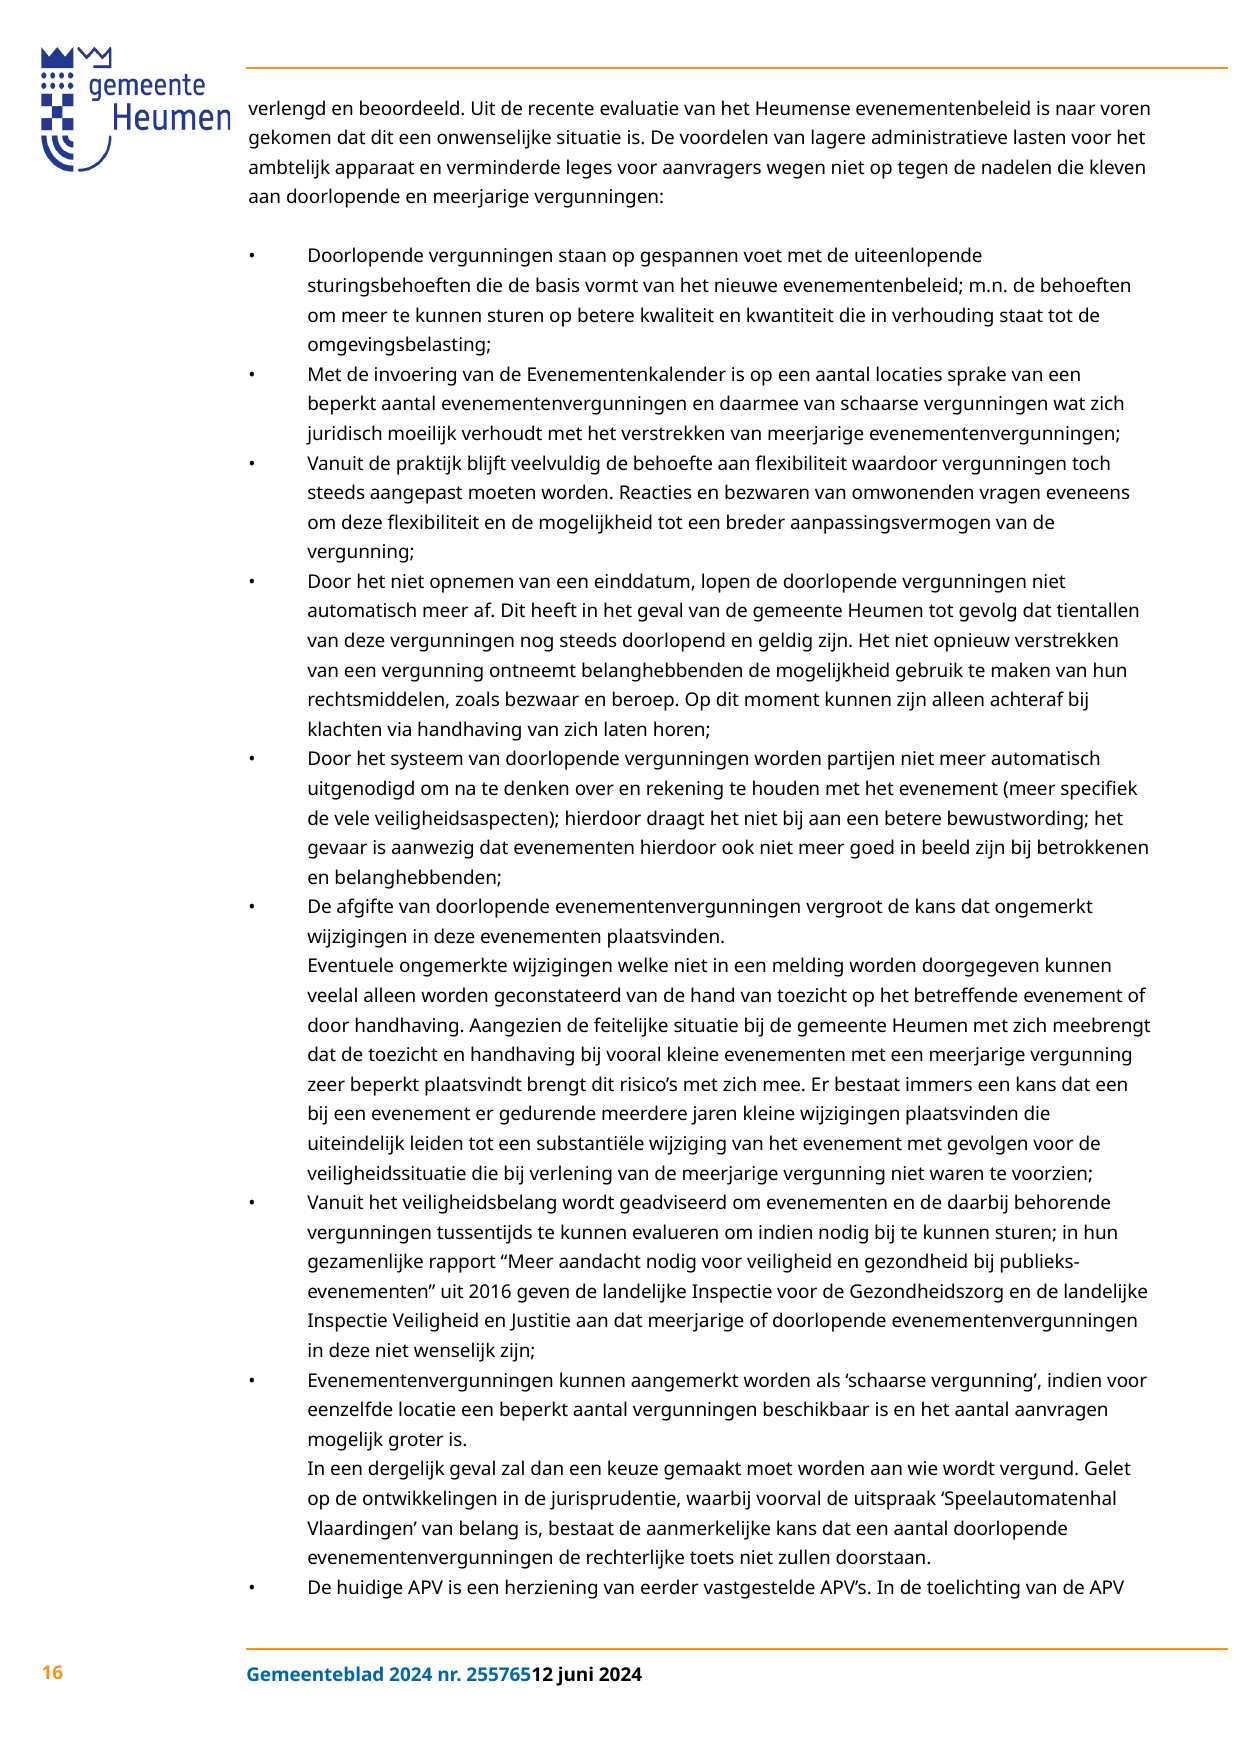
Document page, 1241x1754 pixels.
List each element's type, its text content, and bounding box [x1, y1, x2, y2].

list De afgifte van doorlopende evenementenvergunningen vergroot de kans dat ongemerkt wijzigingen in deze evenementen plaatsvinden. [248, 893, 1152, 949]
list Door het niet opnemen van een einddatum, lopen de doorlopende vergunningen niet automatisch meer af. Dit heeft in het geval van de gemeente Heumen tot gevolg dat tientallen van deze vergunningen nog steeds doorlopend en geldig zijn. Het niet opnieuw verstrekken van een vergunning ontneemt belanghebbenden de mogelijkheid gebruik te maken van hun rechtsmiddelen, zoals bezwaar en beroep. Op dit moment kunnen zijn alleen achteraf bij klachten via handhaving van zich laten horen; [248, 568, 1152, 742]
list Vanuit het veiligheidsbelang wordt geadviseerd om evenementen en de daarbij behorende vergunningen tussentijds te kunnen evalueren om indien nodig bij te kunnen sturen; in hun gezamenlijke rapport “Meer aandacht nodig voor veiligheid en gezondheid bij publieks-evenementen” uit 2016 geven de landelijke Inspectie voor de Gezondheidszorg en de landelijke Inspectie Veiligheid en Justitie aan dat meerjarige of doorlopende evenementenvergunningen in deze niet wenselijk zijn; [248, 1189, 1152, 1363]
list Met de invoering van de Evenementenkalender is op een aantal locaties sprake van een beperkt aantal evenementenvergunningen en daarmee van schaarse vergunningen wat zich juridisch moeilijk verhoudt met het verstrekken van meerjarige evenementenvergunningen; [248, 361, 1152, 446]
text verlengd en beoordeeld. Uit de recente evaluatie van het Heumense evenementenbeleid is naar voren gekomen dat dit een onwenselijke situatie is. De voordelen van lagere administratieve lasten voor het ambtelijk apparaat en verminderde leges voor aanvragers wegen niet op tegen de nadelen die kleven aan doorlopende en meerjarige vergunningen: [248, 95, 1152, 209]
list In een dergelijk geval zal dan een keuze gemaakt moet worden aan wie wordt vergund. Gelet op de ontwikkelingen in de jurisprudentie, waarbij voorval de uitspraak ‘Speelautomatenhal Vlaardingen’ van belang is, bestaat de aanmerkelijke kans dat een aantal doorlopende evenementenvergunningen de rechterlijke toets niet zullen doorstaan. [248, 1456, 1152, 1570]
list Vanuit de praktijk blijft veelvuldig de behoefte aan flexibiliteit waardoor vergunningen toch steeds aangepast moeten worden. Reacties en bezwaren van omwonenden vragen eveneens om deze flexibiliteit en de mogelijkheid tot een breder aanpassingsvermogen van de vergunning; [248, 450, 1152, 564]
list Doorlopende vergunningen staan op gespannen voet met de uiteenlopende sturingsbehoeften die de basis vormt van het nieuwe evenementenbeleid; m.n. de behoeften om meer te kunnen sturen op betere kwaliteit en kwantiteit die in verhouding staat tot de omgevingsbelasting; [248, 243, 1152, 357]
list De huidige APV is een herziening van eerder vastgestelde APV’s. In de toelichting van de APV [248, 1574, 1152, 1600]
picture [41, 47, 231, 172]
list Eventuele ongemerkte wijzigingen welke niet in een melding worden doorgegeven kunnen veelal alleen worden geconstateerd van de hand van toezicht op het betreffende evenement of door handhaving. Aangezien de feitelijke situatie bij de gemeente Heumen met zich meebrengt dat de toezicht en handhaving bij vooral kleine evenementen met een meerjarige vergunning zeer beperkt plaatsvindt brengt dit risico’s met zich mee. Er bestaat immers een kans dat een bij een evenement er gedurende meerdere jaren kleine wijzigingen plaatsvinden die uiteindelijk leiden tot een substantiële wijziging van het evenement met gevolgen voor de veiligheidssituatie die bij verlening van de meerjarige vergunning niet waren te voorzien; [248, 953, 1152, 1186]
list Door het systeem van doorlopende vergunningen worden partijen niet meer automatisch uitgenodigd om na te denken over en rekening te houden met het evenement (meer specifiek de vele veiligheidsaspecten); hierdoor draagt het niet bij aan een betere bewustwording; het gevaar is aanwezig dat evenementen hierdoor ook niet meer goed in beeld zijn bij betrokkenen en belanghebbenden; [248, 746, 1152, 890]
list Evenementenvergunningen kunnen aangemerkt worden als ‘schaarse vergunning’, indien voor eenzelfde locatie een beperkt aantal vergunningen beschikbaar is en het aantal aanvragen mogelijk groter is. [248, 1367, 1152, 1452]
